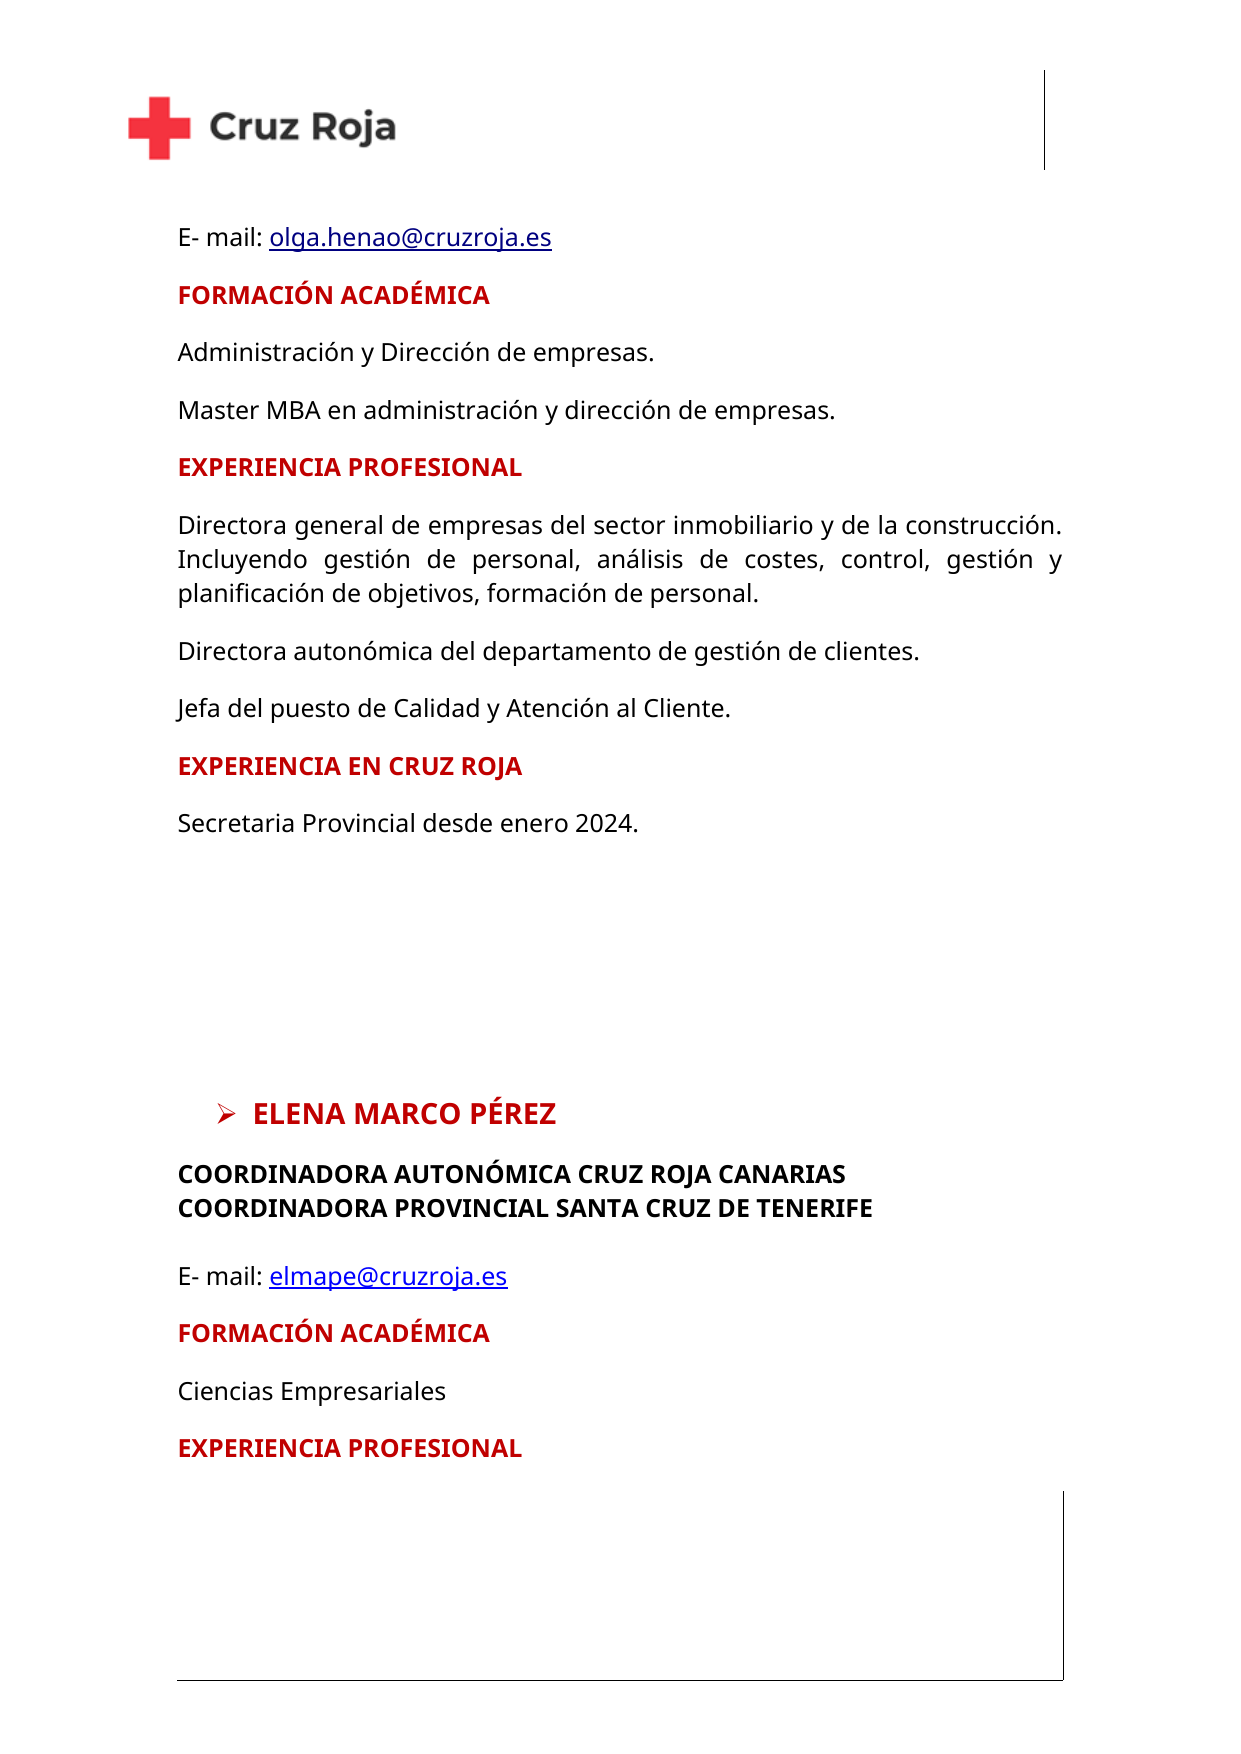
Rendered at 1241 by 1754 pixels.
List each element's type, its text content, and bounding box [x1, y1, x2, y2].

text EXPERIENCIA PROFESIONAL [177, 450, 1063, 484]
text Secretaria Provincial desde enero 2024. [177, 806, 1063, 840]
text COORDINADORA PROVINCIAL SANTA CRUZ DE TENERIFE [177, 1190, 1063, 1224]
text FORMACIÓN ACADÉMICA [177, 277, 1063, 312]
text COORDINADORA AUTONÓMICA CRUZ ROJA CANARIAS [177, 1156, 1063, 1190]
text Directora general de empresas del sector inmobiliario y de la construcción. Incluyendo gestión de personal, análisis de costes, control, gestión y planificación de objetivos, formación de personal. [177, 507, 1063, 610]
text Directora autonómica del departamento de gestión de clientes. [177, 633, 1063, 667]
text FORMACIÓN ACADÉMICA [177, 1316, 1063, 1350]
text Master MBA en administración y dirección de empresas. [177, 392, 1063, 427]
text Jefa del puesto de Calidad y Atención al Cliente. [177, 691, 1063, 725]
text Ciencias Empresariales [177, 1373, 1063, 1407]
text Administración y Dirección de empresas. [177, 335, 1063, 369]
text E- mail: olga.henao@cruzroja.es [177, 220, 1063, 254]
text EXPERIENCIA PROFESIONAL [177, 1431, 1063, 1465]
list ELENA MARCO PÉREZ [215, 1093, 1063, 1133]
text EXPERIENCIA EN CRUZ ROJA [177, 748, 1063, 782]
text E- mail: elmape@cruzroja.es [177, 1258, 1063, 1292]
